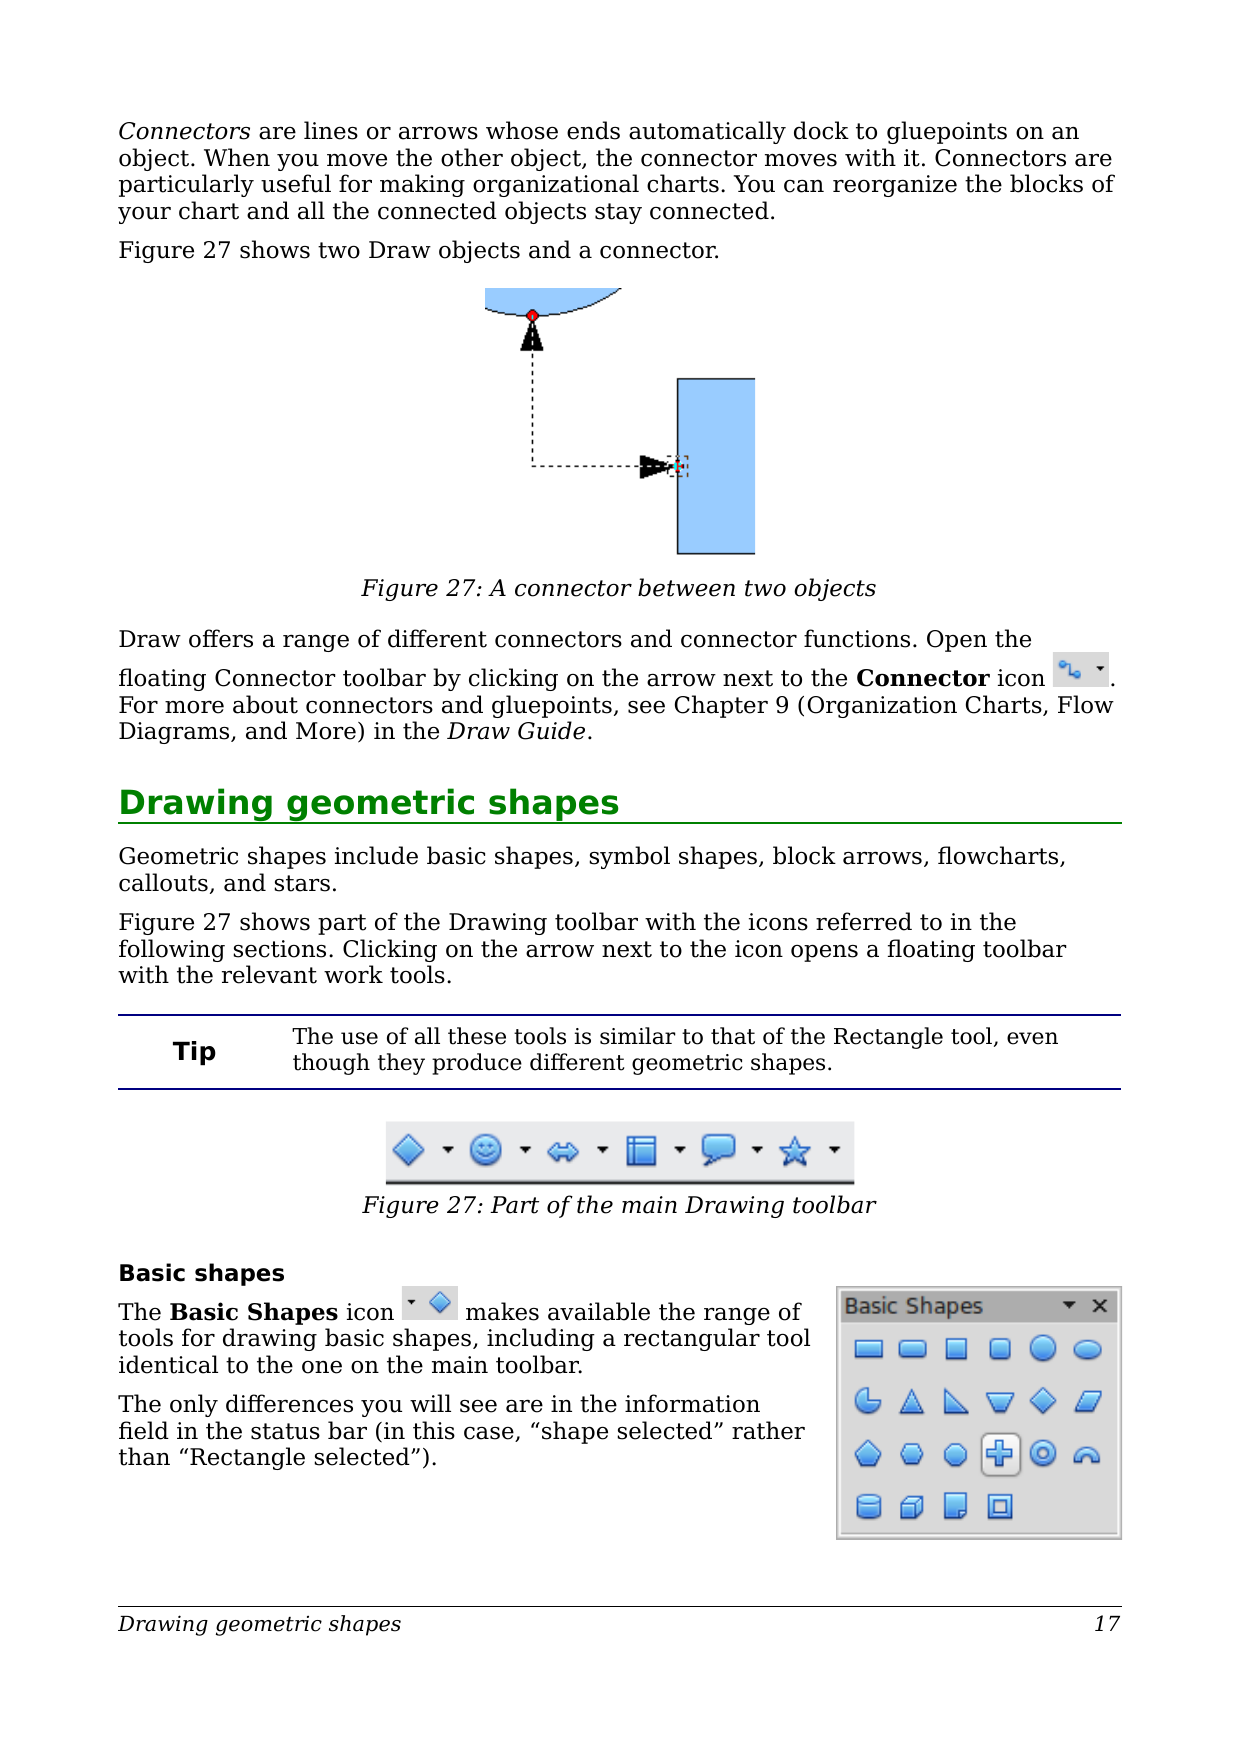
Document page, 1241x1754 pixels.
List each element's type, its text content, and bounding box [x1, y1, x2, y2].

text Basic shapes [118, 1260, 1122, 1286]
table_header The use of all these tools is similar to that of the Rectangle tool, even though they produce different geometric shapes. [271, 1016, 1121, 1088]
table_header The Basic Shapes icon makes available the range of tools for drawing basic shapes, including a rectangular tool identical to the one on the main toolbar. The only differences you will see are in the information field in the status bar (in this case, “shape selected” rather than “Rectangle selected”). [118, 1286, 812, 1539]
text Figure 27: Part of the main Drawing toolbar [347, 1192, 893, 1219]
subtitle Drawing geometric shapes [118, 784, 1122, 822]
text Connectors are lines or arrows whose ends automatically dock to gluepoints on an object. When you move the other object, the connector moves with it. Connectors are particularly useful for making organizational charts. You can reorganize the blocks of your chart and all the connected objects stay connected. [118, 118, 1122, 225]
table_header [813, 1286, 836, 1539]
text Draw offers a range of different connectors and connector functions. Open the floating Connector toolbar by clicking on the arrow next to the Connector icon . For more about connectors and gluepoints, see Chapter 9 (Organization Charts, Flow Diagrams, and More) in the Draw Guide. [118, 626, 1122, 745]
picture [385, 1120, 855, 1186]
picture [836, 1286, 1123, 1540]
picture [485, 288, 755, 569]
text Figure 27: A connector between two objects [345, 575, 895, 602]
picture [1052, 652, 1109, 687]
text Figure 27 shows part of the Drawing toolbar with the icons referred to in the following sections. Clicking on the arrow next to the icon opens a floating toolbar with the relevant work tools. [118, 909, 1122, 989]
table_header Tip [118, 1016, 271, 1088]
text Geometric shapes include basic shapes, symbol shapes, block arrows, flowcharts, callouts, and stars. [118, 843, 1122, 897]
picture [401, 1286, 458, 1320]
text Figure 27 shows two Draw objects and a connector. [118, 237, 1122, 264]
